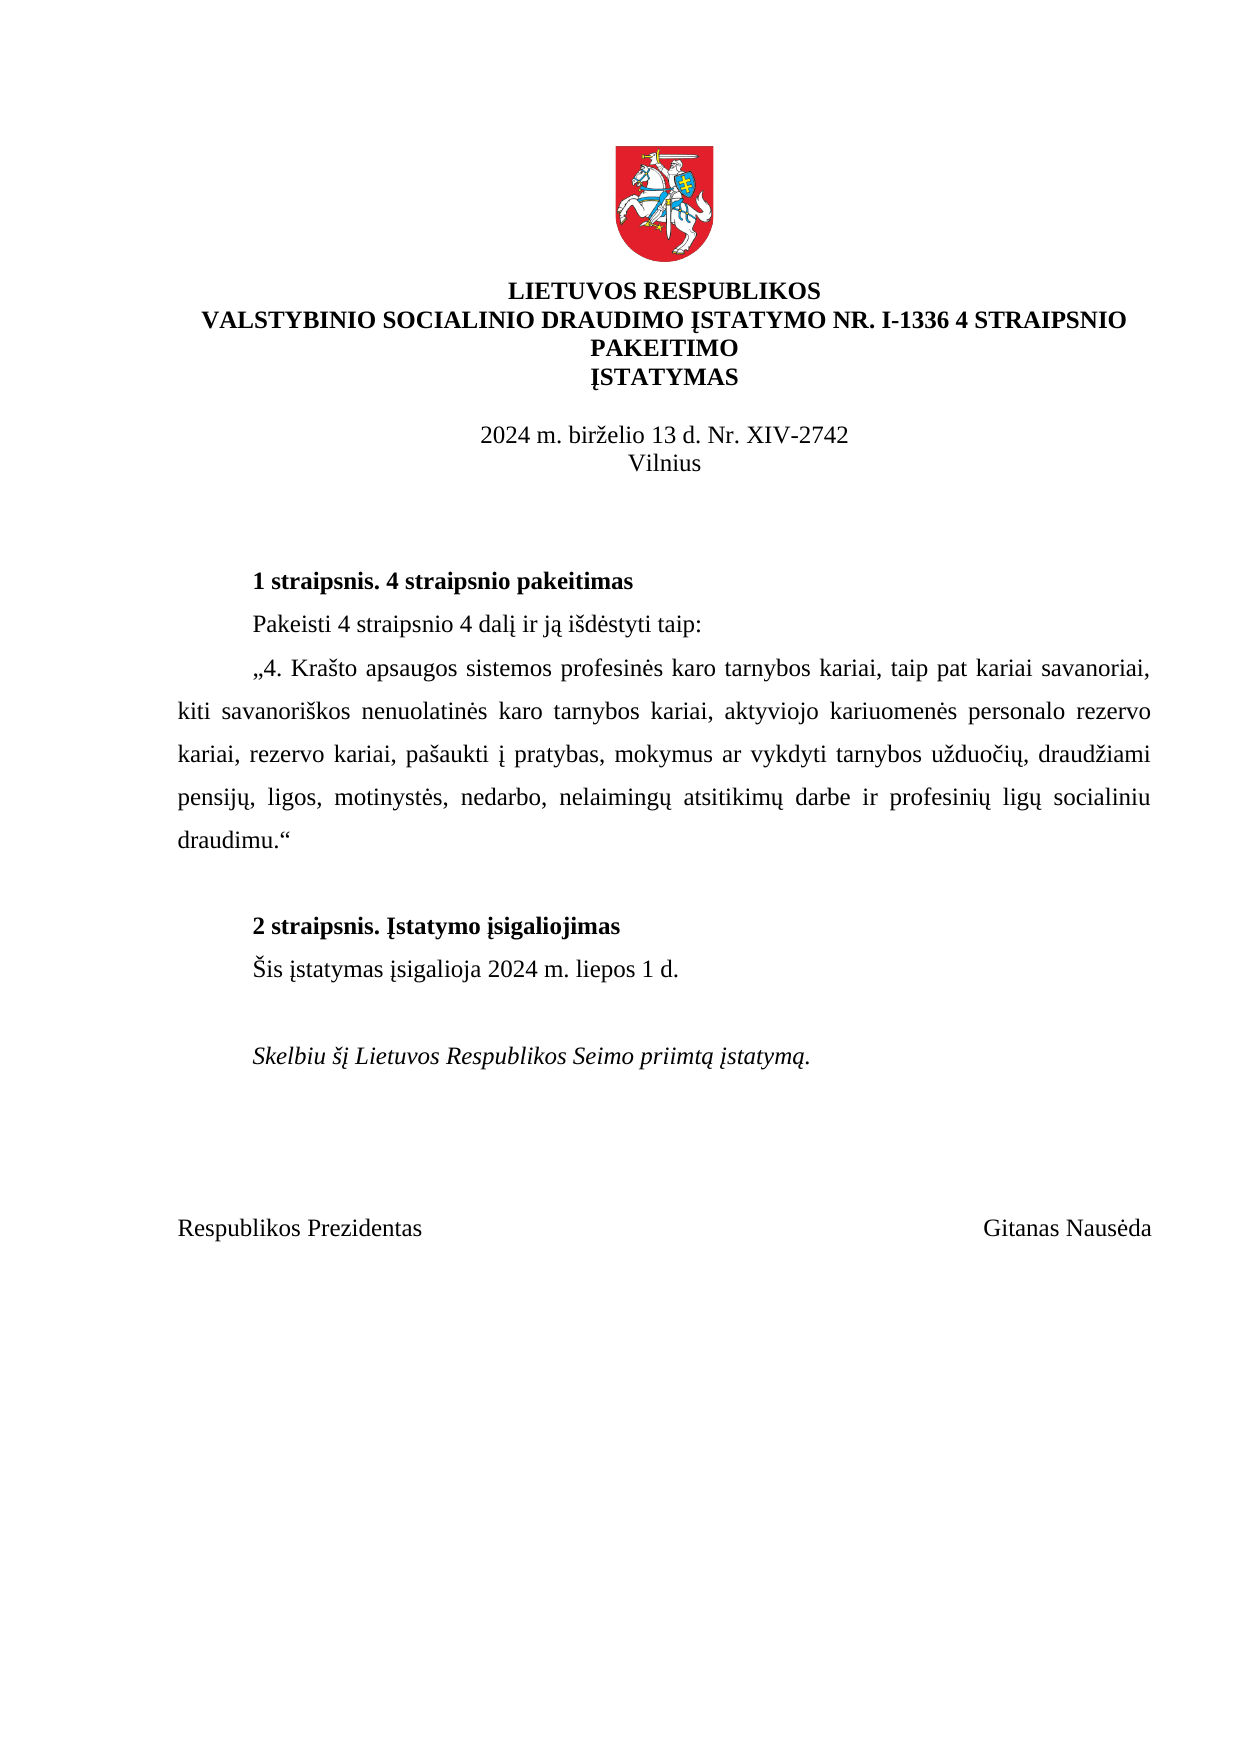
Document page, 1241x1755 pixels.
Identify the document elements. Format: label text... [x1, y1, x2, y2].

text 1 straipsnis. 4 straipsnio pakeitimas [177, 566, 1152, 595]
text Skelbiu šį Lietuvos Respublikos Seimo priimtą įstatymą. [177, 1041, 1152, 1069]
text Šis įstatymas įsigalioja 2024 m. liepos 1 d. [177, 954, 1152, 983]
text 2 straipsnis. Įstatymo įsigaliojimas [177, 911, 1152, 940]
text „4. Krašto apsaugos sistemos profesinės karo tarnybos kariai, taip pat kariai savanoriai, kiti savanoriškos nenuolatinės karo tarnybos kariai, aktyviojo kariuomenės personalo rezervo kariai, rezervo kariai, pašaukti į pratybas, mokymus ar vykdyti tarnybos užduočių, draudžiami pensijų, ligos, motinystės, nedarbo, nelaimingų atsitikimų darbe ir profesinių ligų socialiniu draudimu.“ [177, 653, 1152, 854]
text ĮSTATYMAS [177, 362, 1152, 391]
text Pakeisti 4 straipsnio 4 dalį ir ją išdėstyti taip: [177, 609, 1152, 638]
text 2024 m. birželio 13 d. Nr. XIV-2742 [177, 420, 1152, 448]
text VALSTYBINIO SOCIALINIO DRAUDIMO ĮSTATYMO NR. I-1336 4 STRAIPSNIO PAKEITIMO [177, 305, 1152, 362]
text LIETUVOS RESPUBLIKOS [177, 276, 1152, 305]
text Respublikos Prezidentas Gitanas Nausėda [177, 1213, 1152, 1242]
text Vilnius [177, 448, 1152, 477]
